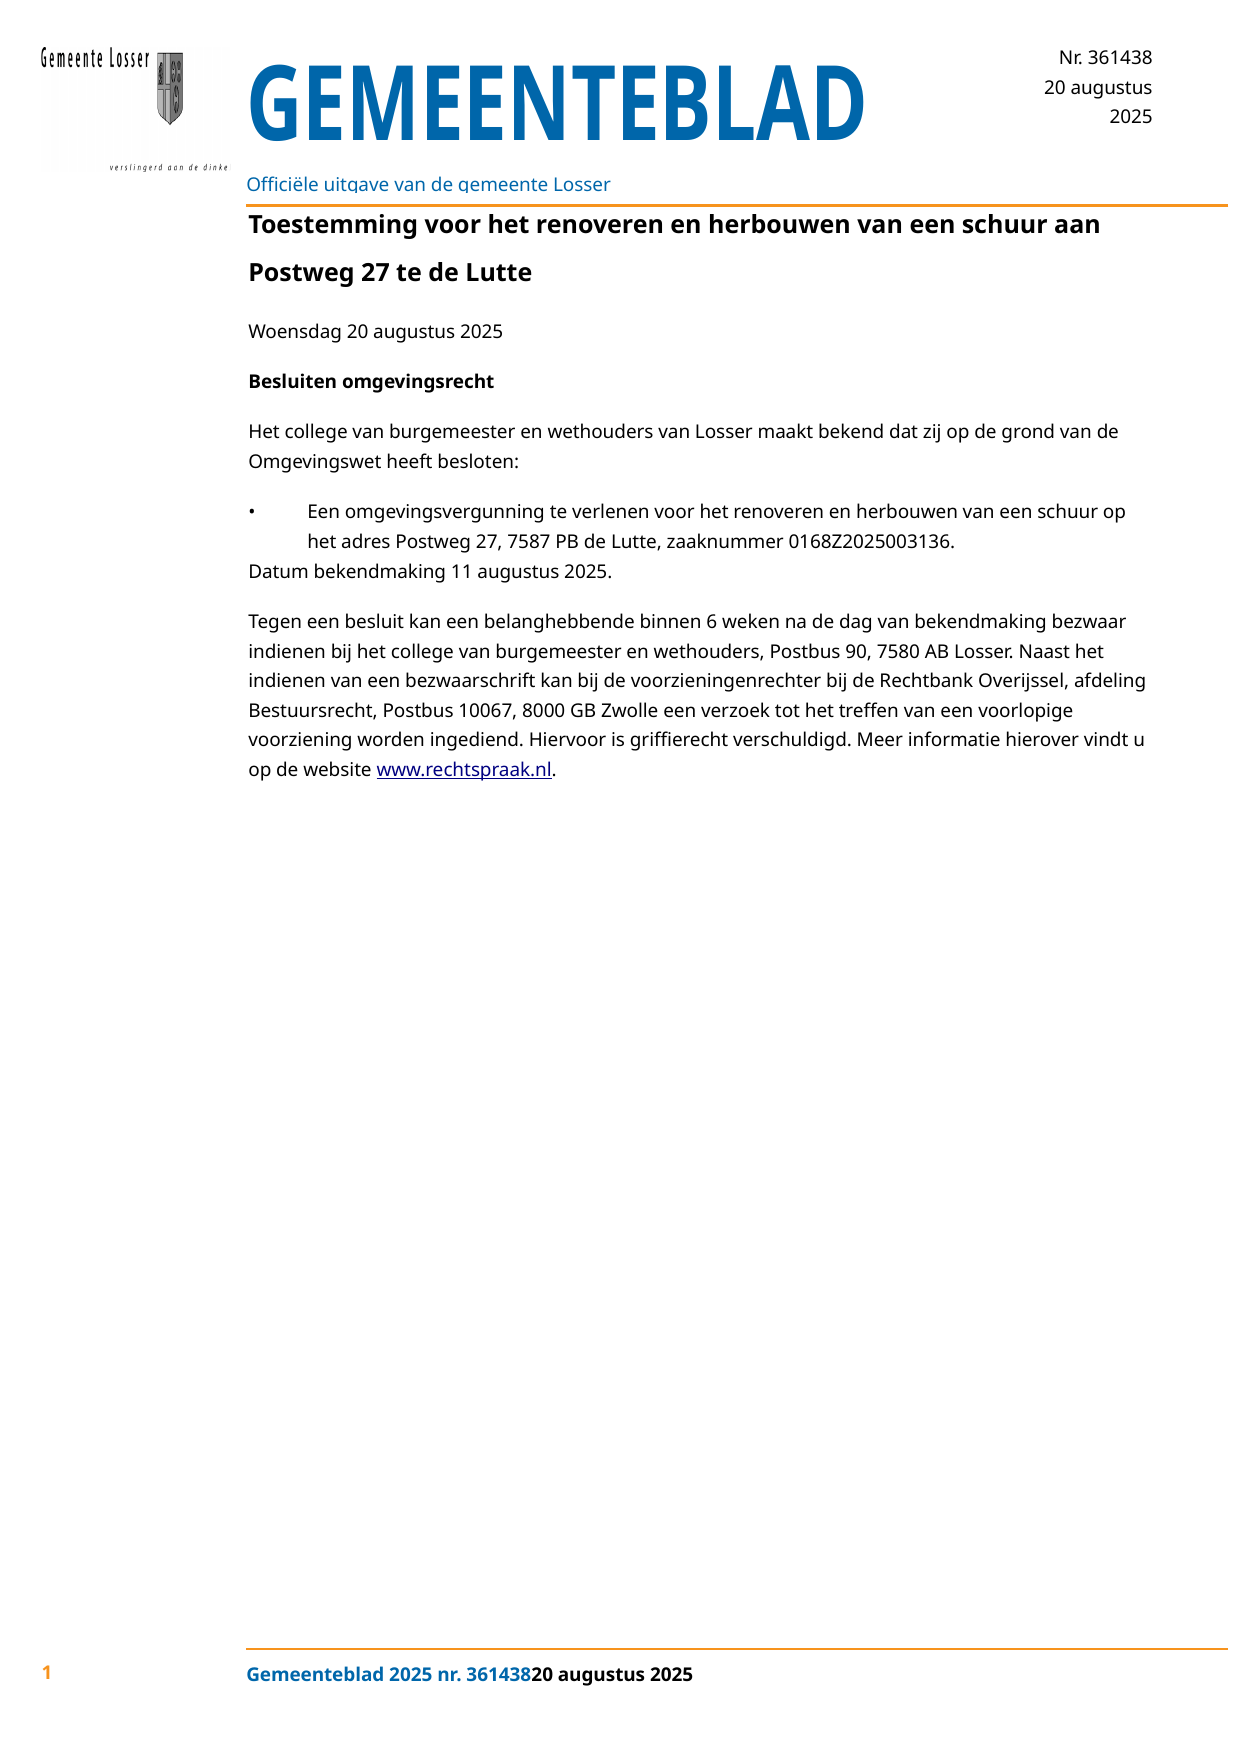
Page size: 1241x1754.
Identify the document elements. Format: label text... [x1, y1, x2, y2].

list Een omgevingsvergunning te verlenen voor het renoveren en herbouwen van een schuur op het adres Postweg 27, 7587 PB de Lutte, zaaknummer 0168Z2025003136. [248, 499, 1152, 554]
text Het college van burgemeester en wethouders van Losser maakt bekend dat zij op de grond van de Omgevingswet heeft besloten: [248, 419, 1152, 474]
text Tegen een besluit kan een belanghebbende binnen 6 weken na de dag van bekendmaking bezwaar indienen bij het college van burgemeester en wethouders, Postbus 90, 7580 AB Losser. Naast het indienen van een bezwaarschrift kan bij de voorzieningenrechter bij de Rechtbank Overijssel, afdeling Bestuursrecht, Postbus 10067, 8000 GB Zwolle een verzoek tot het treffen van een voorlopige voorziening worden ingediend. Hiervoor is griffierecht verschuldigd. Meer informatie hierover vindt u op de website www.rechtspraak.nl. [248, 608, 1152, 782]
text Woensdag 20 augustus 2025 [248, 318, 1152, 344]
text Datum bekendmaking 11 augustus 2025. [248, 558, 1152, 584]
text Toestemming voor het renoveren en herbouwen van een schuur aan Postweg 27 te de Lutte [248, 207, 1152, 288]
picture [41, 47, 231, 172]
text Besluiten omgevingsrecht [248, 368, 1152, 394]
